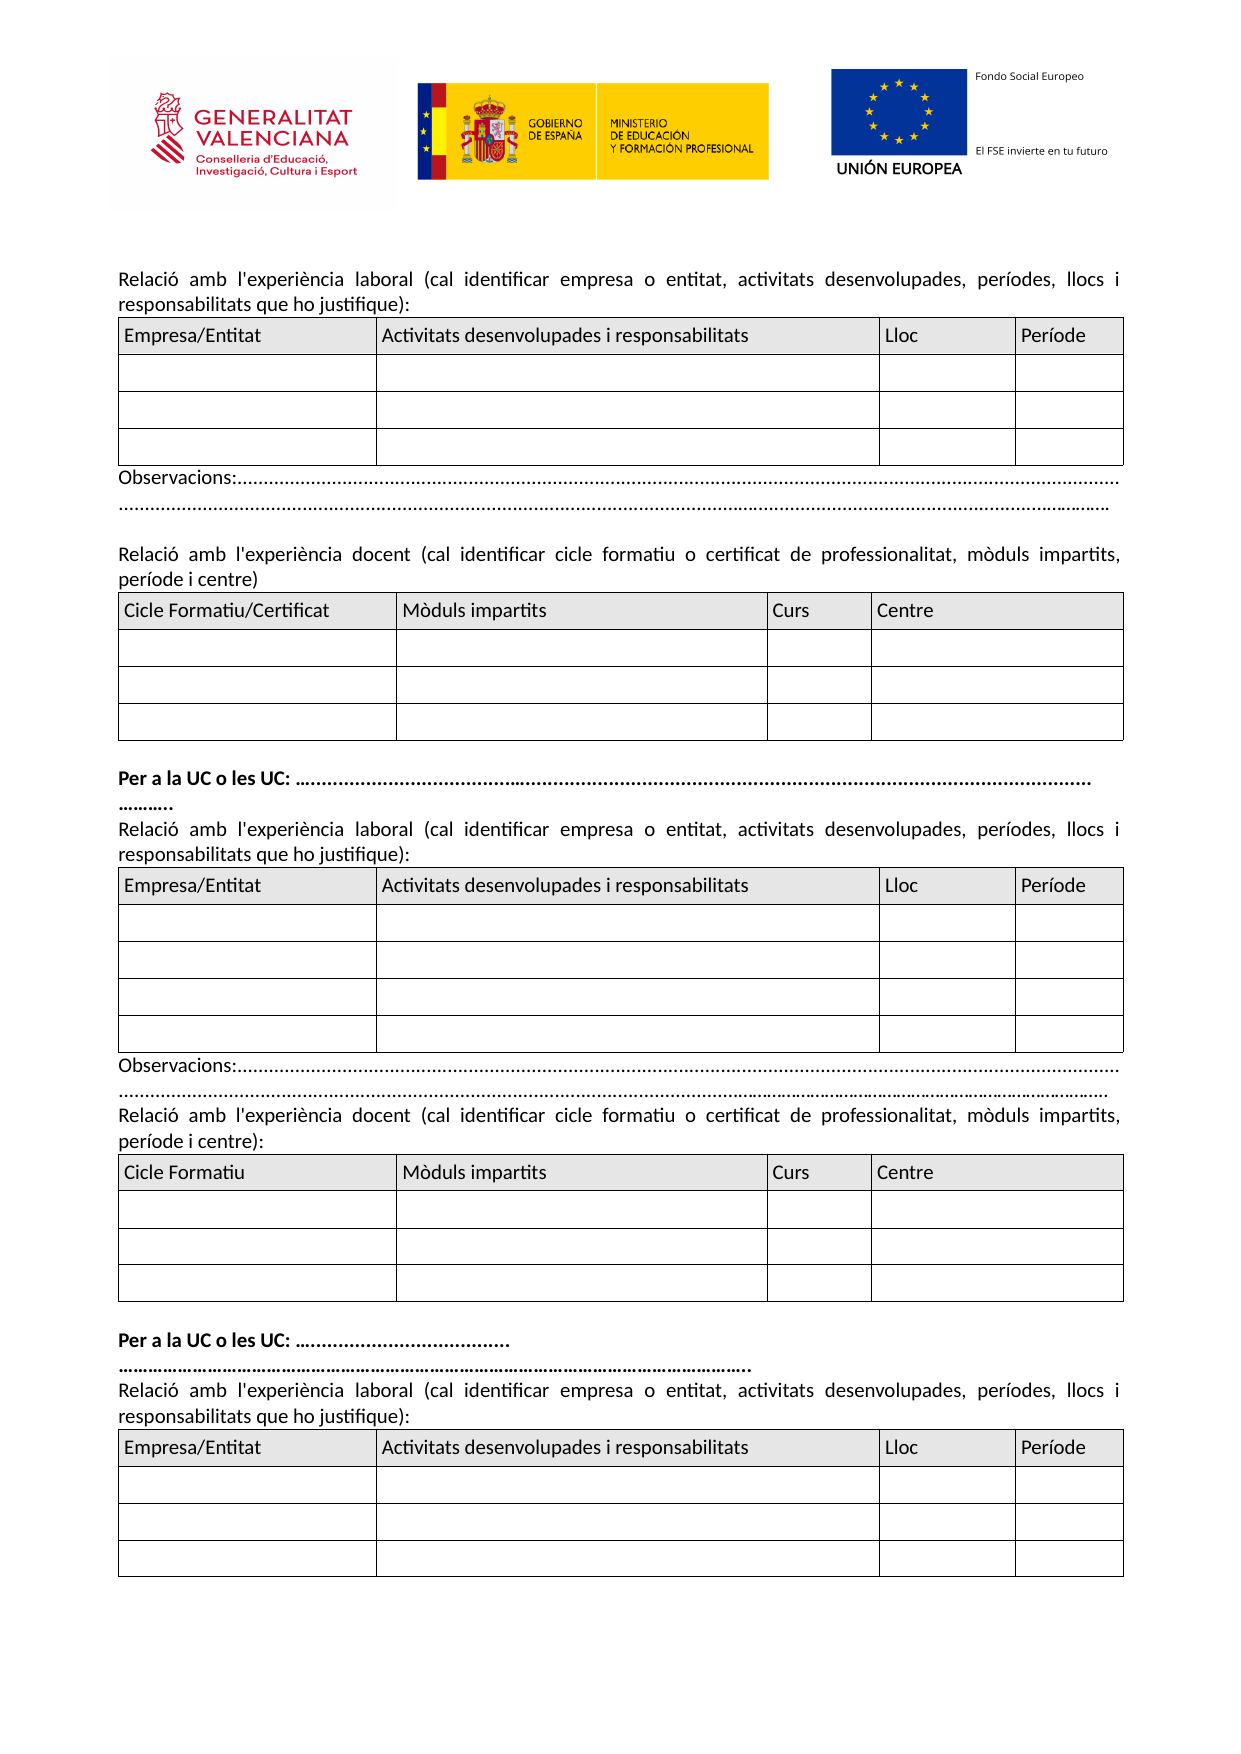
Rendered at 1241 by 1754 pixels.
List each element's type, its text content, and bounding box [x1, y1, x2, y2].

table_cell [119, 1541, 376, 1576]
picture [831, 69, 1111, 181]
table_cell [377, 942, 879, 978]
table_cell [872, 1229, 1123, 1264]
table_header Lloc [880, 1430, 1015, 1466]
table_cell [119, 667, 396, 703]
table_cell [1016, 1541, 1123, 1576]
table_cell [119, 1265, 396, 1301]
table_header Activitats desenvolupades i responsabilitats [377, 318, 879, 353]
table_cell [768, 667, 871, 703]
table_cell [397, 630, 767, 666]
text Relació amb l'experiència docent (cal identificar cicle formatiu o certificat de professionalitat, mòduls impartits, període i centre): [118, 1103, 1122, 1153]
table_cell [1016, 355, 1123, 391]
table_cell [768, 704, 871, 739]
table_cell [119, 392, 376, 427]
picture [415, 80, 771, 182]
table_cell [872, 667, 1123, 703]
text Per a la UC o les UC: …....................................……………………………………………………………………………………………………………….. [118, 1327, 1122, 1378]
table_header Mòduls impartits [397, 593, 767, 629]
table_cell [880, 942, 1015, 978]
table_header Activitats desenvolupades i responsabilitats [377, 868, 879, 904]
table_cell [1016, 1016, 1123, 1052]
text Relació amb l'experiència laboral (cal identificar empresa o entitat, activitats desenvolupades, períodes, llocs i responsabilitats que ho justifique): [118, 1378, 1122, 1428]
table_cell [377, 979, 879, 1015]
table_header Lloc [880, 868, 1015, 904]
table_header Empresa/Entitat [119, 318, 376, 353]
table_header Activitats desenvolupades i responsabilitats [377, 1430, 879, 1466]
table_cell [397, 1229, 767, 1264]
table_header Cicle Formatiu/Certificat [119, 593, 396, 629]
table_cell [119, 429, 376, 464]
table_cell [880, 1541, 1015, 1576]
table_cell [880, 1467, 1015, 1502]
table_header Centre [872, 593, 1123, 629]
table_cell [768, 1265, 871, 1301]
table_cell [397, 1191, 767, 1227]
table_cell [377, 355, 879, 391]
table_cell [1016, 905, 1123, 941]
table_header Període [1016, 868, 1123, 904]
table_cell [119, 1504, 376, 1539]
table_header Lloc [880, 318, 1015, 353]
table_cell [880, 979, 1015, 1015]
table_cell [119, 355, 376, 391]
text Relació amb l'experiència docent (cal identificar cicle formatiu o certificat de professionalitat, mòduls impartits, període i centre) [118, 541, 1122, 592]
table_header Empresa/Entitat [119, 868, 376, 904]
text Observacions:..............................................................................................................................................................................................................................................................................................…........................................................…………. [118, 466, 1122, 515]
text Relació amb l'experiència laboral (cal identificar empresa o entitat, activitats desenvolupades, períodes, llocs i responsabilitats que ho justifique): [118, 816, 1122, 867]
table_cell [377, 1467, 879, 1502]
table_cell [1016, 979, 1123, 1015]
table_header Centre [872, 1155, 1123, 1190]
table_cell [119, 1016, 376, 1052]
table_cell [880, 1504, 1015, 1539]
table_cell [880, 905, 1015, 941]
table_cell [377, 392, 879, 427]
table_cell [880, 355, 1015, 391]
table_cell [880, 392, 1015, 427]
table_cell [880, 1016, 1015, 1052]
table_cell [119, 1467, 376, 1502]
text Per a la UC o les UC: …....................................…......................................................................................................……….. [118, 765, 1122, 816]
table_cell [377, 1504, 879, 1539]
table_cell [1016, 392, 1123, 427]
table_cell [377, 905, 879, 941]
table_cell [119, 1191, 396, 1227]
table_header Mòduls impartits [397, 1155, 767, 1190]
table_cell [1016, 429, 1123, 464]
table_cell [377, 1541, 879, 1576]
table_cell [119, 979, 376, 1015]
table_header Empresa/Entitat [119, 1430, 376, 1466]
table_cell [119, 1229, 396, 1264]
table_cell [1016, 1467, 1123, 1502]
table_cell [872, 1265, 1123, 1301]
table_header Cicle Formatiu [119, 1155, 396, 1190]
table_cell [119, 905, 376, 941]
table_cell [768, 1191, 871, 1227]
table_header Curs [768, 593, 871, 629]
table_cell [1016, 942, 1123, 978]
text Relació amb l'experiència laboral (cal identificar empresa o entitat, activitats desenvolupades, períodes, llocs i responsabilitats que ho justifique): [118, 266, 1122, 317]
table_cell [377, 1016, 879, 1052]
table_cell [880, 429, 1015, 464]
table_cell [397, 704, 767, 739]
picture [109, 57, 399, 210]
table_cell [768, 1229, 871, 1264]
text Observacions:..............................................................................................................................................................................................................................................................................................………………………………………………………………….. [118, 1053, 1122, 1103]
table_header Període [1016, 318, 1123, 353]
table_cell [377, 429, 879, 464]
table_header Curs [768, 1155, 871, 1190]
table_cell [872, 704, 1123, 739]
table_cell [768, 630, 871, 666]
table_cell [119, 630, 396, 666]
table_cell [872, 630, 1123, 666]
table_cell [119, 942, 376, 978]
table_cell [397, 1265, 767, 1301]
table_cell [119, 704, 396, 739]
table_header Període [1016, 1430, 1123, 1466]
table_cell [1016, 1504, 1123, 1539]
table_cell [397, 667, 767, 703]
table_cell [872, 1191, 1123, 1227]
